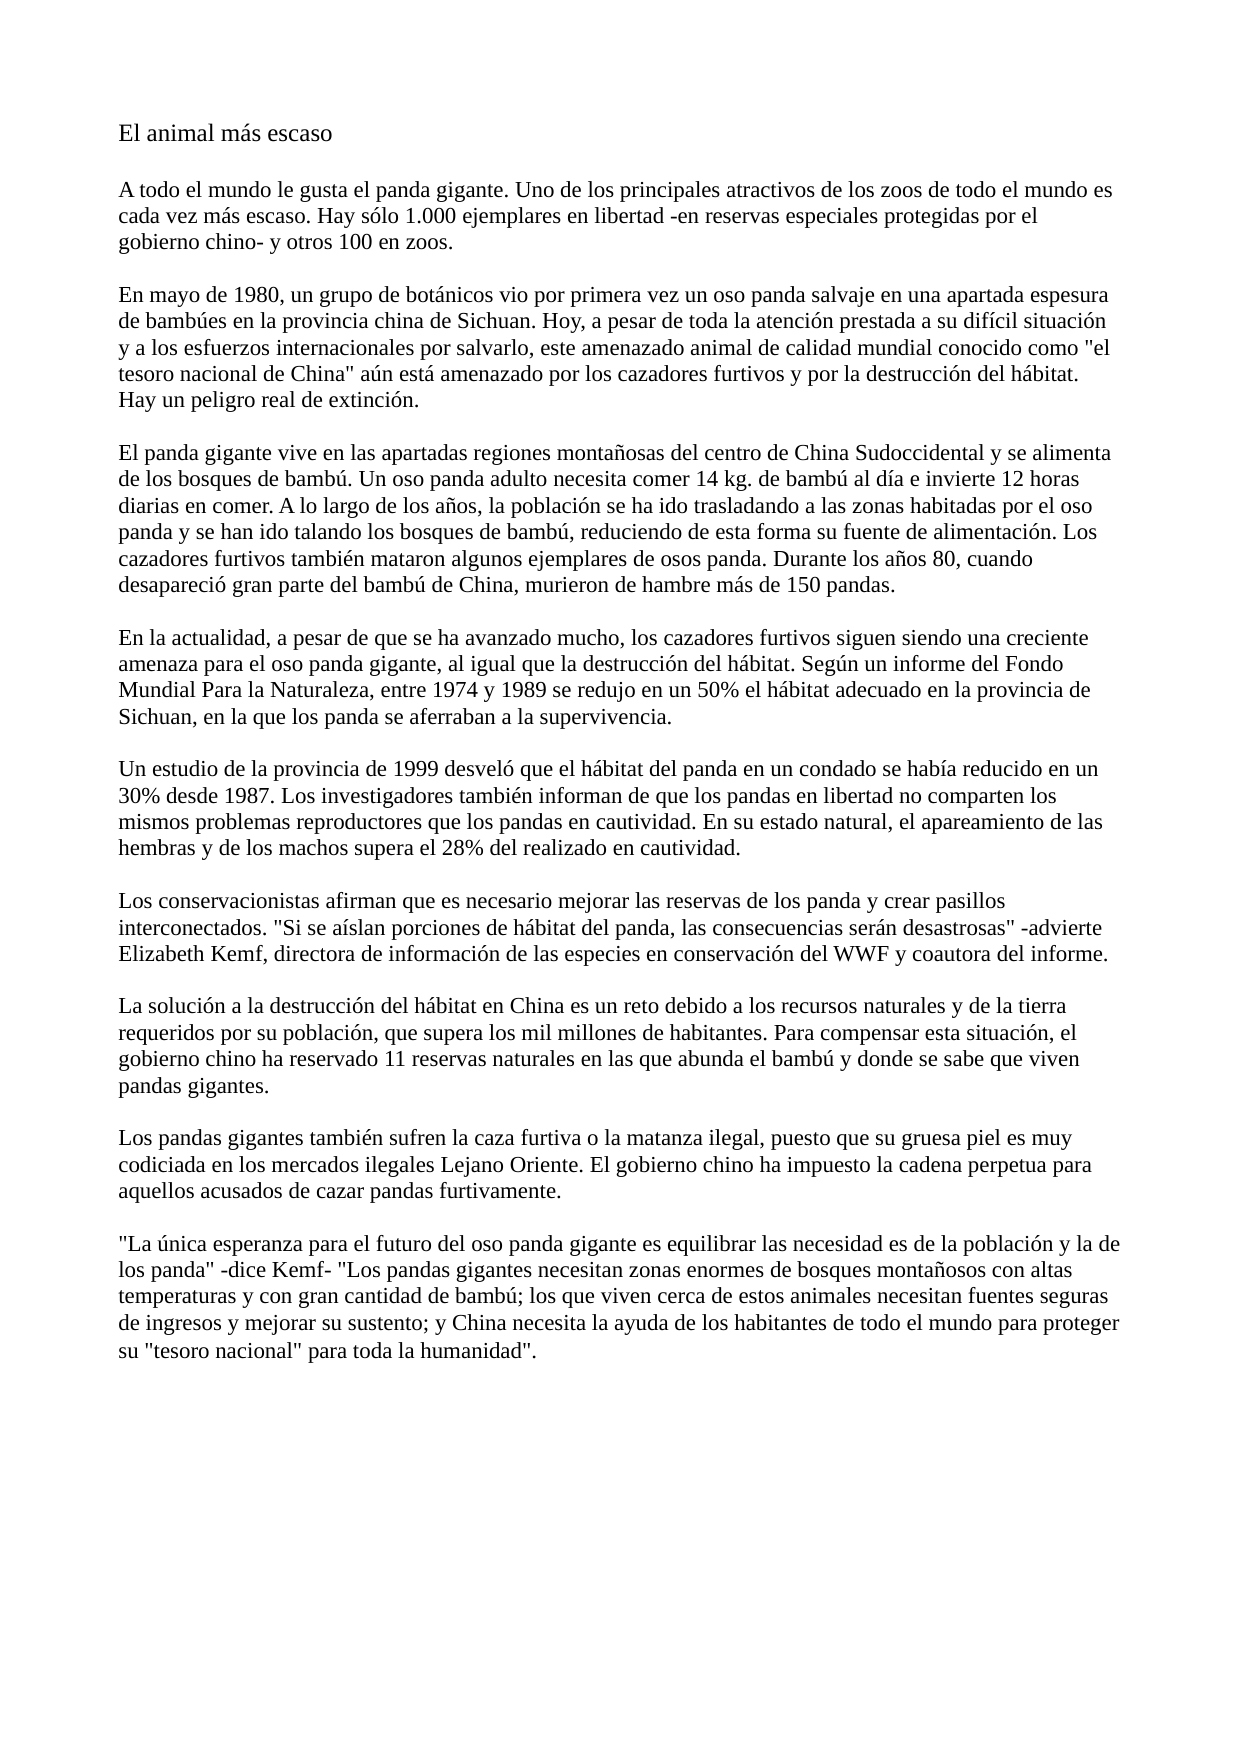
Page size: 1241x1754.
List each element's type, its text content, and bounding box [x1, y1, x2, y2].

text La solución a la destrucción del hábitat en China es un reto debido a los recursos naturales y de la tierra requeridos por su población, que supera los mil millones de habitantes. Para compensar esta situación, el gobierno chino ha reservado 11 reservas naturales en las que abunda el bambú y donde se sabe que viven pandas gigantes. [118, 993, 1122, 1124]
text Un estudio de la provincia de 1999 desveló que el hábitat del panda en un condado se había reducido en un 30% desde 1987. Los investigadores también informan de que los pandas en libertad no comparten los mismos problemas reproductores que los pandas en cautividad. En su estado natural, el apareamiento de las hembras y de los machos supera el 28% del realizado en cautividad. [118, 755, 1122, 887]
text "La única esperanza para el futuro del oso panda gigante es equilibrar las necesidad es de la población y la de los panda" -dice Kemf- "Los pandas gigantes necesitan zonas enormes de bosques montañosos con altas temperaturas y con gran cantidad de bambú; los que viven cerca de estos animales necesitan fuentes seguras de ingresos y mejorar su sustento; y China necesita la ayuda de los habitantes de todo el mundo para proteger su "tesoro nacional" para toda la humanidad". [118, 1230, 1122, 1364]
text El panda gigante vive en las apartadas regiones montañosas del centro de China Sudoccidental y se alimenta de los bosques de bambú. Un oso panda adulto necesita comer 14 kg. de bambú al día e invierte 12 horas diarias en comer. A lo largo de los años, la población se ha ido trasladando a las zonas habitadas por el oso panda y se han ido talando los bosques de bambú, reduciendo de esta forma su fuente de alimentación. Los cazadores furtivos también mataron algunos ejemplares de osos panda. Durante los años 80, cuando desapareció gran parte del bambú de China, murieron de hambre más de 150 pandas. [118, 439, 1122, 624]
text El animal más escaso [118, 118, 1122, 147]
text Los pandas gigantes también sufren la caza furtiva o la matanza ilegal, puesto que su gruesa piel es muy codiciada en los mercados ilegales Lejano Oriente. El gobierno chino ha impuesto la cadena perpetua para aquellos acusados de cazar pandas furtivamente. [118, 1124, 1122, 1230]
text En mayo de 1980, un grupo de botánicos vio por primera vez un oso panda salvaje en una apartada espesura de bambúes en la provincia china de Sichuan. Hoy, a pesar de toda la atención prestada a su difícil situación y a los esfuerzos internacionales por salvarlo, este amenazado animal de calidad mundial conocido como "el tesoro nacional de China" aún está amenazado por los cazadores furtivos y por la destrucción del hábitat. Hay un peligro real de extinción. [118, 281, 1122, 439]
text Los conservacionistas afirman que es necesario mejorar las reservas de los panda y crear pasillos interconectados. "Si se aíslan porciones de hábitat del panda, las consecuencias serán desastrosas" -advierte Elizabeth Kemf, directora de información de las especies en conservación del WWF y coautora del informe. [118, 887, 1122, 993]
text A todo el mundo le gusta el panda gigante. Uno de los principales atractivos de los zoos de todo el mundo es cada vez más escaso. Hay sólo 1.000 ejemplares en libertad -en reservas especiales protegidas por el gobierno chino- y otros 100 en zoos. [118, 176, 1122, 281]
text En la actualidad, a pesar de que se ha avanzado mucho, los cazadores furtivos siguen siendo una creciente amenaza para el oso panda gigante, al igual que la destrucción del hábitat. Según un informe del Fondo Mundial Para la Naturaleza, entre 1974 y 1989 se redujo en un 50% el hábitat adecuado en la provincia de Sichuan, en la que los panda se aferraban a la supervivencia. [118, 624, 1122, 755]
